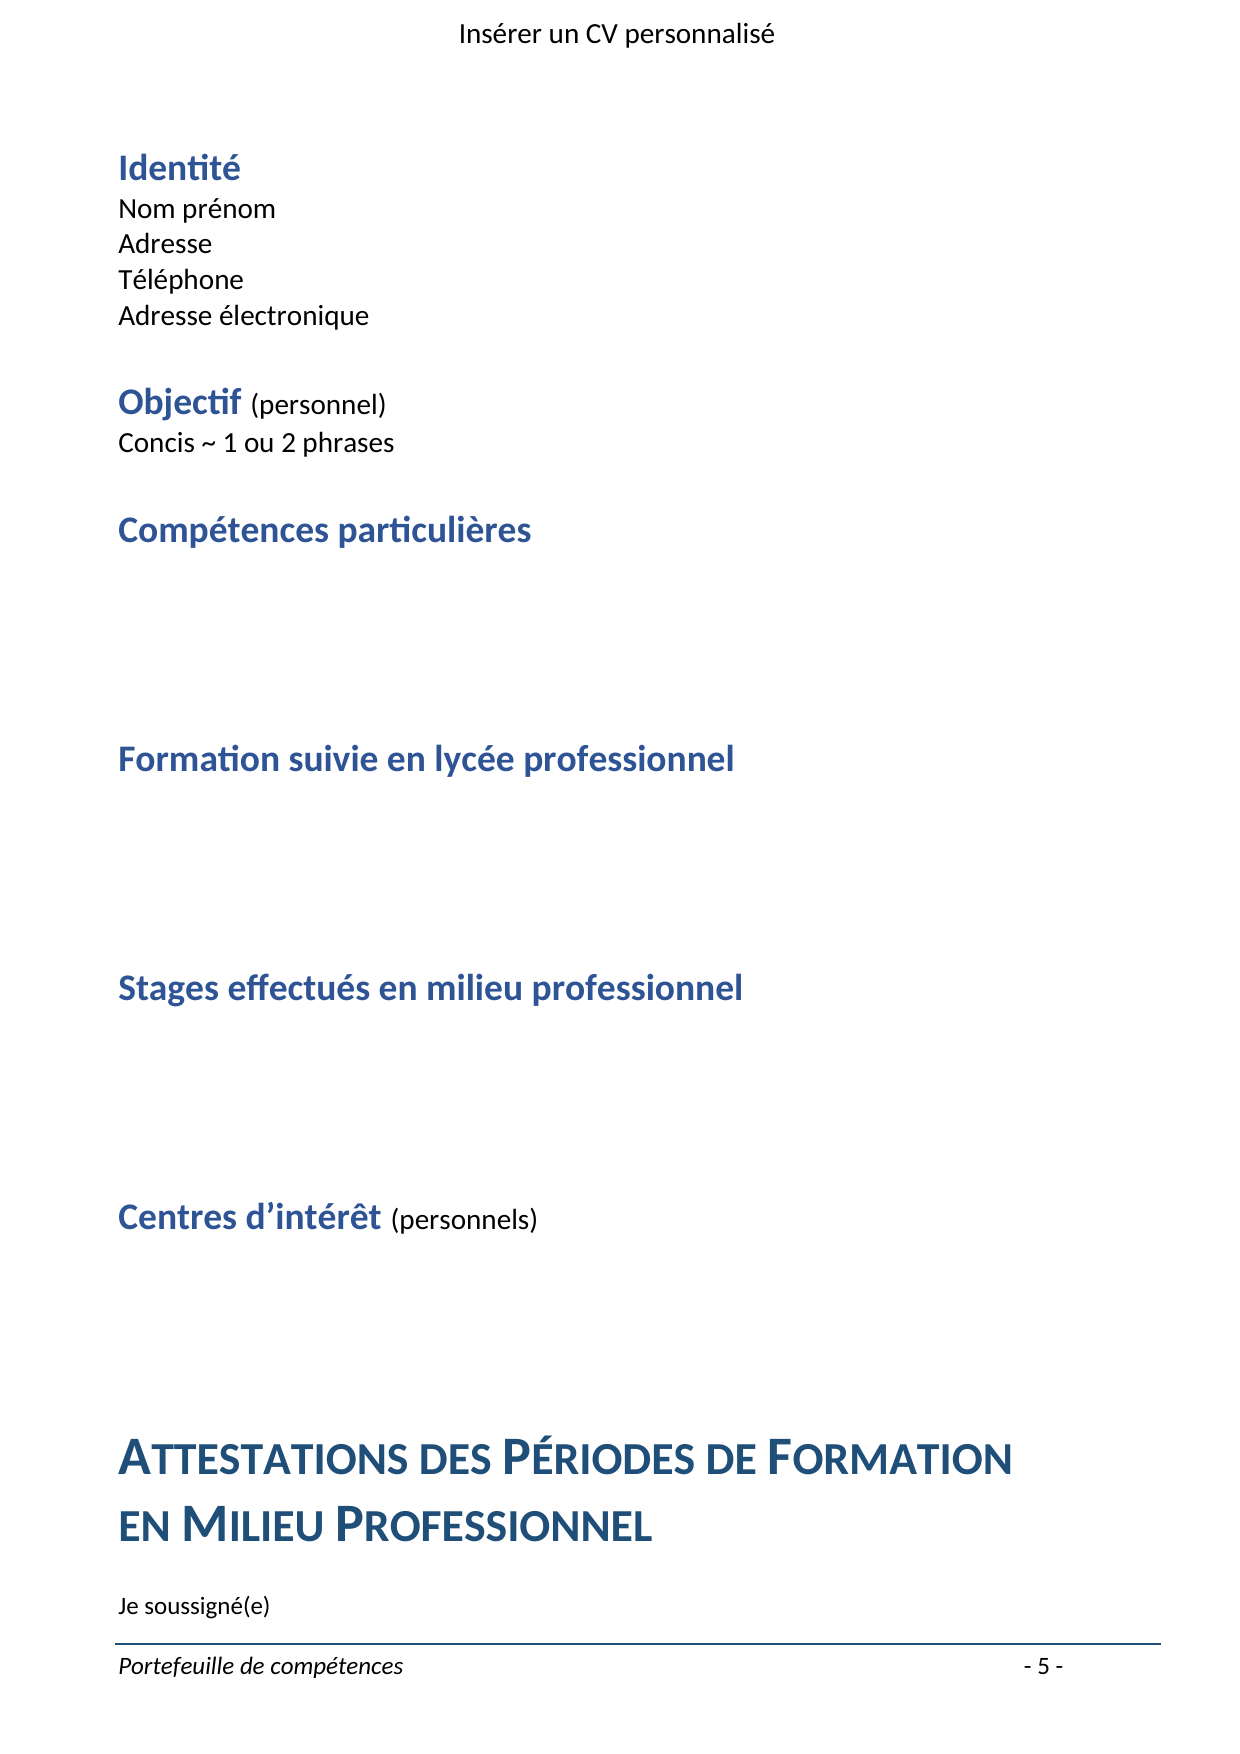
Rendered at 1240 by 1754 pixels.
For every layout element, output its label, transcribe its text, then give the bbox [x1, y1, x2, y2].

text Concis ~ 1 ou 2 phrases [118, 424, 1122, 460]
text EN MILIEU PROFESSIONNEL [118, 1488, 1122, 1554]
text Stages effectués en milieu professionnel [118, 964, 1122, 1010]
text Adresse électronique [118, 297, 1122, 332]
text Objectif (personnel) [118, 378, 1122, 424]
text ATTESTATIONS DES PÉRIODES DE FORMATION [118, 1422, 1122, 1488]
text Téléphone [118, 261, 1122, 297]
text Identité [118, 144, 1122, 190]
text Nom prénom [118, 190, 1122, 226]
text Formation suivie en lycée professionnel [118, 735, 1122, 781]
text Insérer un CV personnalisé [118, 15, 1122, 50]
text Compétences particulières [118, 506, 1122, 551]
text Centres d’intérêt (personnels) [118, 1193, 1122, 1239]
text Je soussigné(e) [118, 1590, 1122, 1621]
text Adresse [118, 226, 1122, 261]
